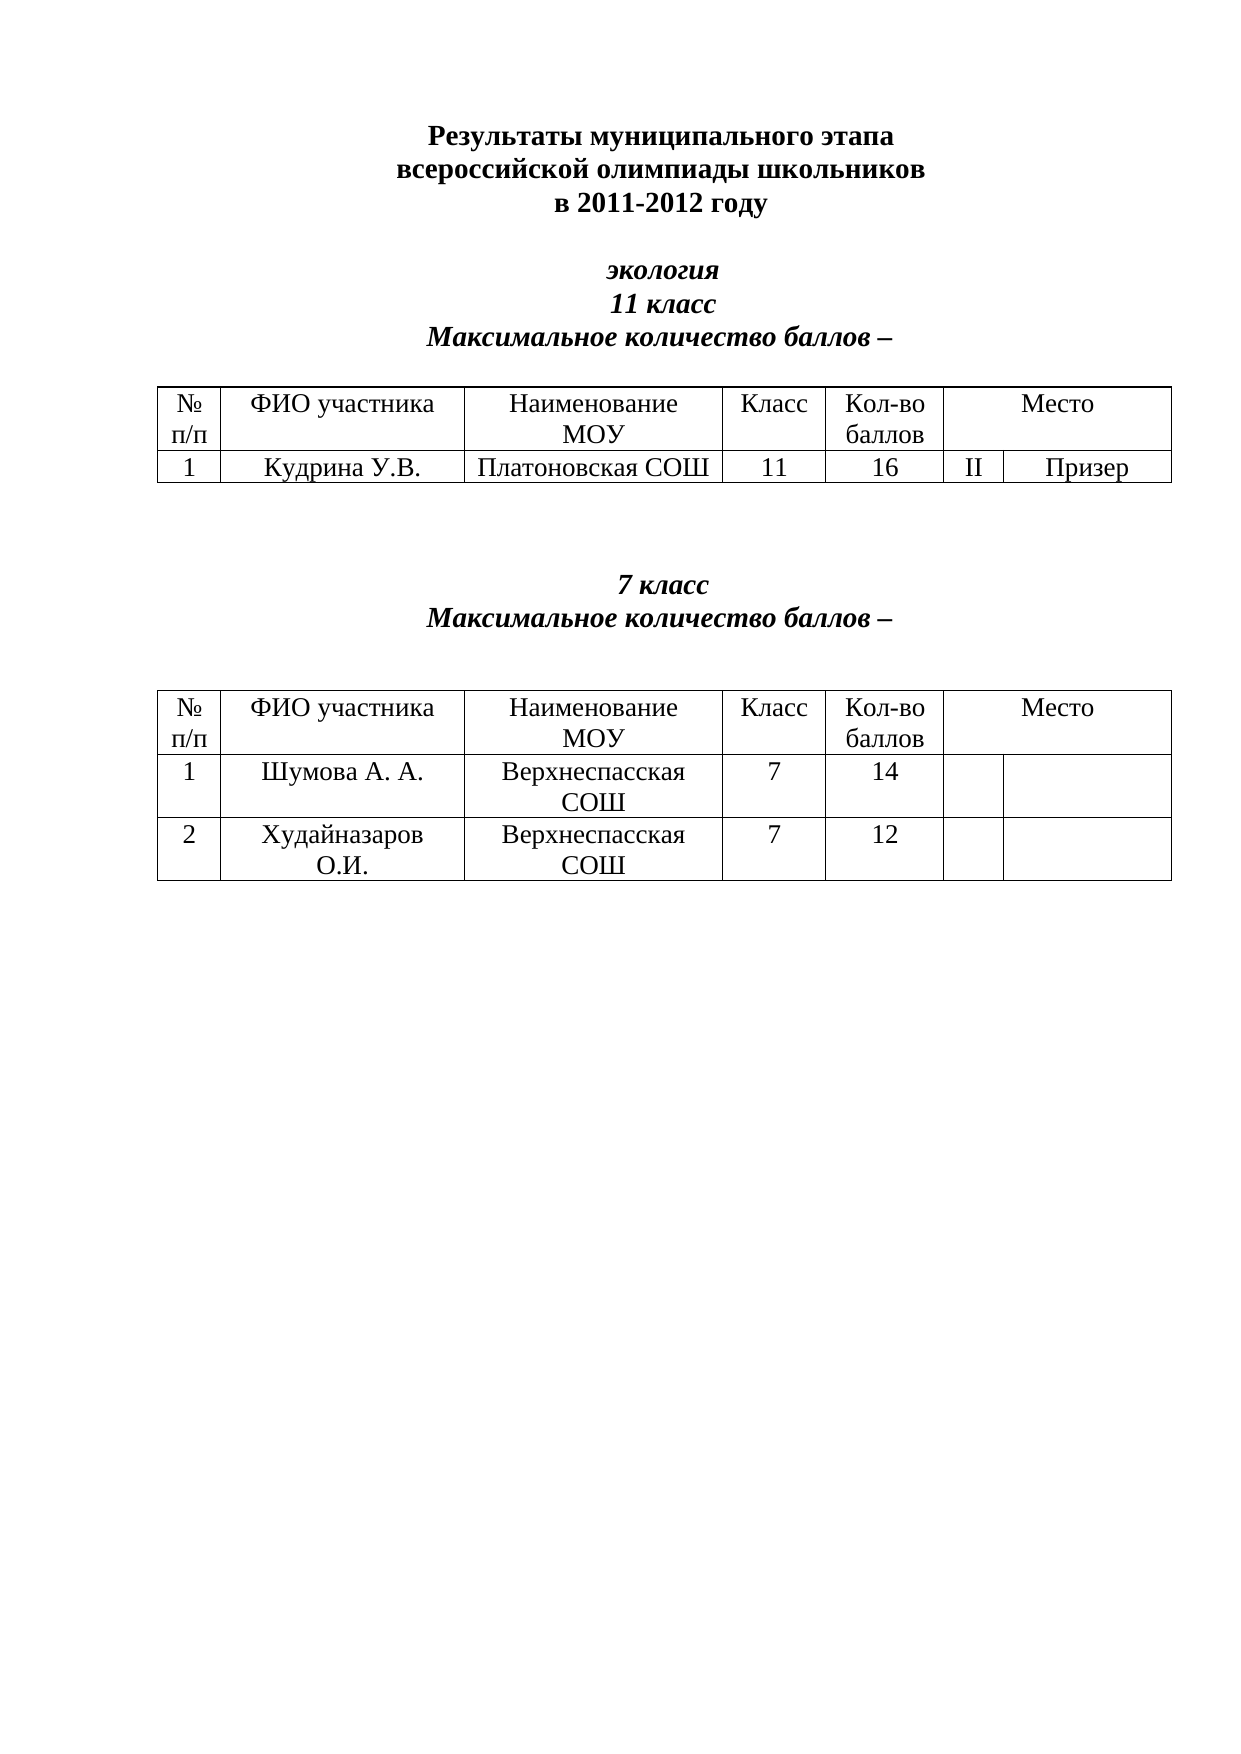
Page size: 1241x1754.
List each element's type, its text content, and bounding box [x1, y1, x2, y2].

text 7 класс [177, 567, 1152, 601]
text Результаты муниципального этапа [177, 118, 1152, 152]
table_cell 11 [723, 451, 825, 482]
table_header Наименование МОУ [465, 388, 722, 450]
table_cell Верхнеспасская СОШ [465, 818, 722, 880]
table_cell 1 [158, 451, 220, 482]
table_cell [1004, 818, 1171, 880]
table_cell 2 [158, 818, 220, 880]
table_cell Платоновская СОШ [465, 451, 722, 482]
table_cell 16 [826, 451, 943, 482]
table_header Место [944, 388, 1171, 450]
table_cell 1 [158, 755, 220, 817]
table_cell Призер [1004, 451, 1171, 482]
table_header Класс [723, 691, 825, 753]
table_cell Шумова А. А. [221, 755, 464, 817]
table_header Кол-во баллов [826, 388, 943, 450]
table_header Наименование МОУ [465, 691, 722, 753]
table_header № п/п [158, 388, 220, 450]
text Максимальное количество баллов – [177, 601, 1152, 634]
table_cell Кудрина У.В. [221, 451, 464, 482]
table_cell Худайназаров О.И. [221, 818, 464, 880]
table_cell Верхнеспасская СОШ [465, 755, 722, 817]
table_header ФИО участника [221, 388, 464, 450]
table_header Место [944, 691, 1171, 753]
text 11 класс [177, 286, 1152, 319]
table_header Класс [723, 388, 825, 450]
table_cell [944, 818, 1003, 880]
text всероссийской олимпиады школьников [177, 152, 1152, 185]
table_cell II [944, 451, 1003, 482]
table_header Кол-во баллов [826, 691, 943, 753]
table_cell [1004, 755, 1171, 817]
table_cell 12 [826, 818, 943, 880]
table_header № п/п [158, 691, 220, 753]
table_cell 7 [723, 755, 825, 817]
table_header ФИО участника [221, 691, 464, 753]
text экология [177, 252, 1152, 286]
table_cell 14 [826, 755, 943, 817]
text Максимальное количество баллов – [177, 319, 1152, 353]
table_cell [944, 755, 1003, 817]
text в 2011-2012 году [177, 185, 1152, 219]
table_cell 7 [723, 818, 825, 880]
